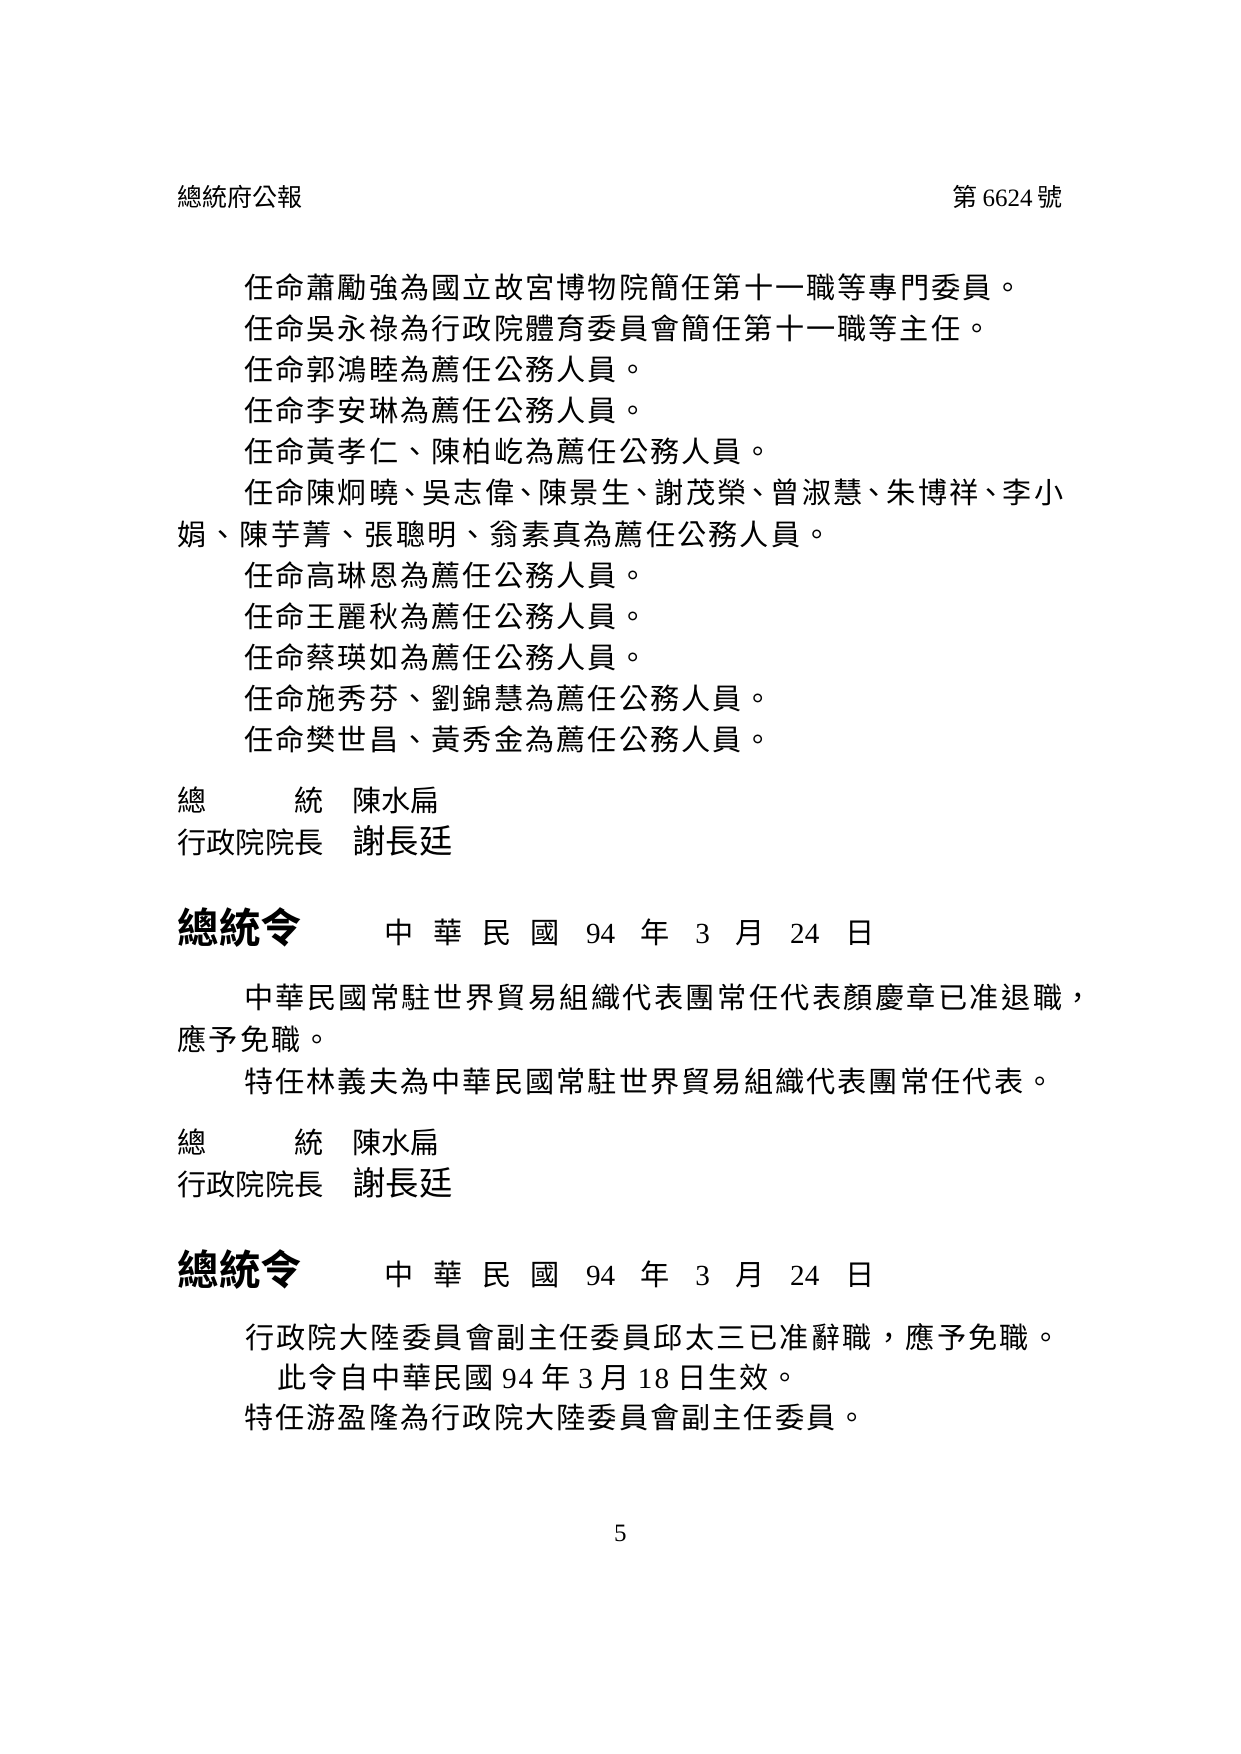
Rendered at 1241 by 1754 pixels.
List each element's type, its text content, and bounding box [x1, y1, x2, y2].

text 特任林義夫為中華民國常駐世界貿易組織代表團常任代表。 [177, 1059, 1063, 1100]
text 此令自中華民國94年3月18日生效。 [177, 1357, 1063, 1396]
text 中華民國常駐世界貿易組織代表團常任代表顏慶章已准退職，應予免職。 [177, 975, 1063, 1059]
text 任命高琳恩為薦任公務人員。 [177, 553, 1063, 594]
text 任命吳永祿為行政院體育委員會簡任第十一職等主任。 [177, 307, 1063, 348]
text 行政院大陸委員會副主任委員邱太三已准辭職，應予免職。 [177, 1317, 1063, 1357]
table_header 總統令 [174, 887, 381, 975]
text 任命郭鴻睦為薦任公務人員。 [177, 348, 1063, 389]
text 任命王麗秋為薦任公務人員。 [177, 594, 1063, 635]
text 任命蔡瑛如為薦任公務人員。 [177, 635, 1063, 676]
text 行政院院長 謝長廷 [177, 1162, 1063, 1204]
table_header 中華民國94年3月24日 [381, 1229, 877, 1317]
table_header 總統令 [174, 1229, 381, 1317]
text 行政院院長 謝長廷 [177, 820, 1063, 862]
text 特任游盈隆為行政院大陸委員會副主任委員。 [177, 1396, 1063, 1436]
text 任命黃孝仁、陳柏屹為薦任公務人員。 [177, 430, 1063, 471]
text 總 統 陳水扁 [177, 1120, 1063, 1162]
text 任命蕭勵強為國立故宮博物院簡任第十一職等專門委員。 [177, 266, 1063, 307]
table_header 中華民國94年3月24日 [381, 887, 877, 975]
text 任命樊世昌、黃秀金為薦任公務人員。 [177, 717, 1063, 758]
text 任命施秀芬、劉錦慧為薦任公務人員。 [177, 676, 1063, 717]
text 任命陳炯曉、吳志偉、陳景生、謝茂榮、曾淑慧、朱博祥、李小娟、陳芋菁、張聰明、翁素真為薦任公務人員。 [177, 471, 1063, 553]
text 任命李安琳為薦任公務人員。 [177, 389, 1063, 430]
text 總 統 陳水扁 [177, 778, 1063, 820]
